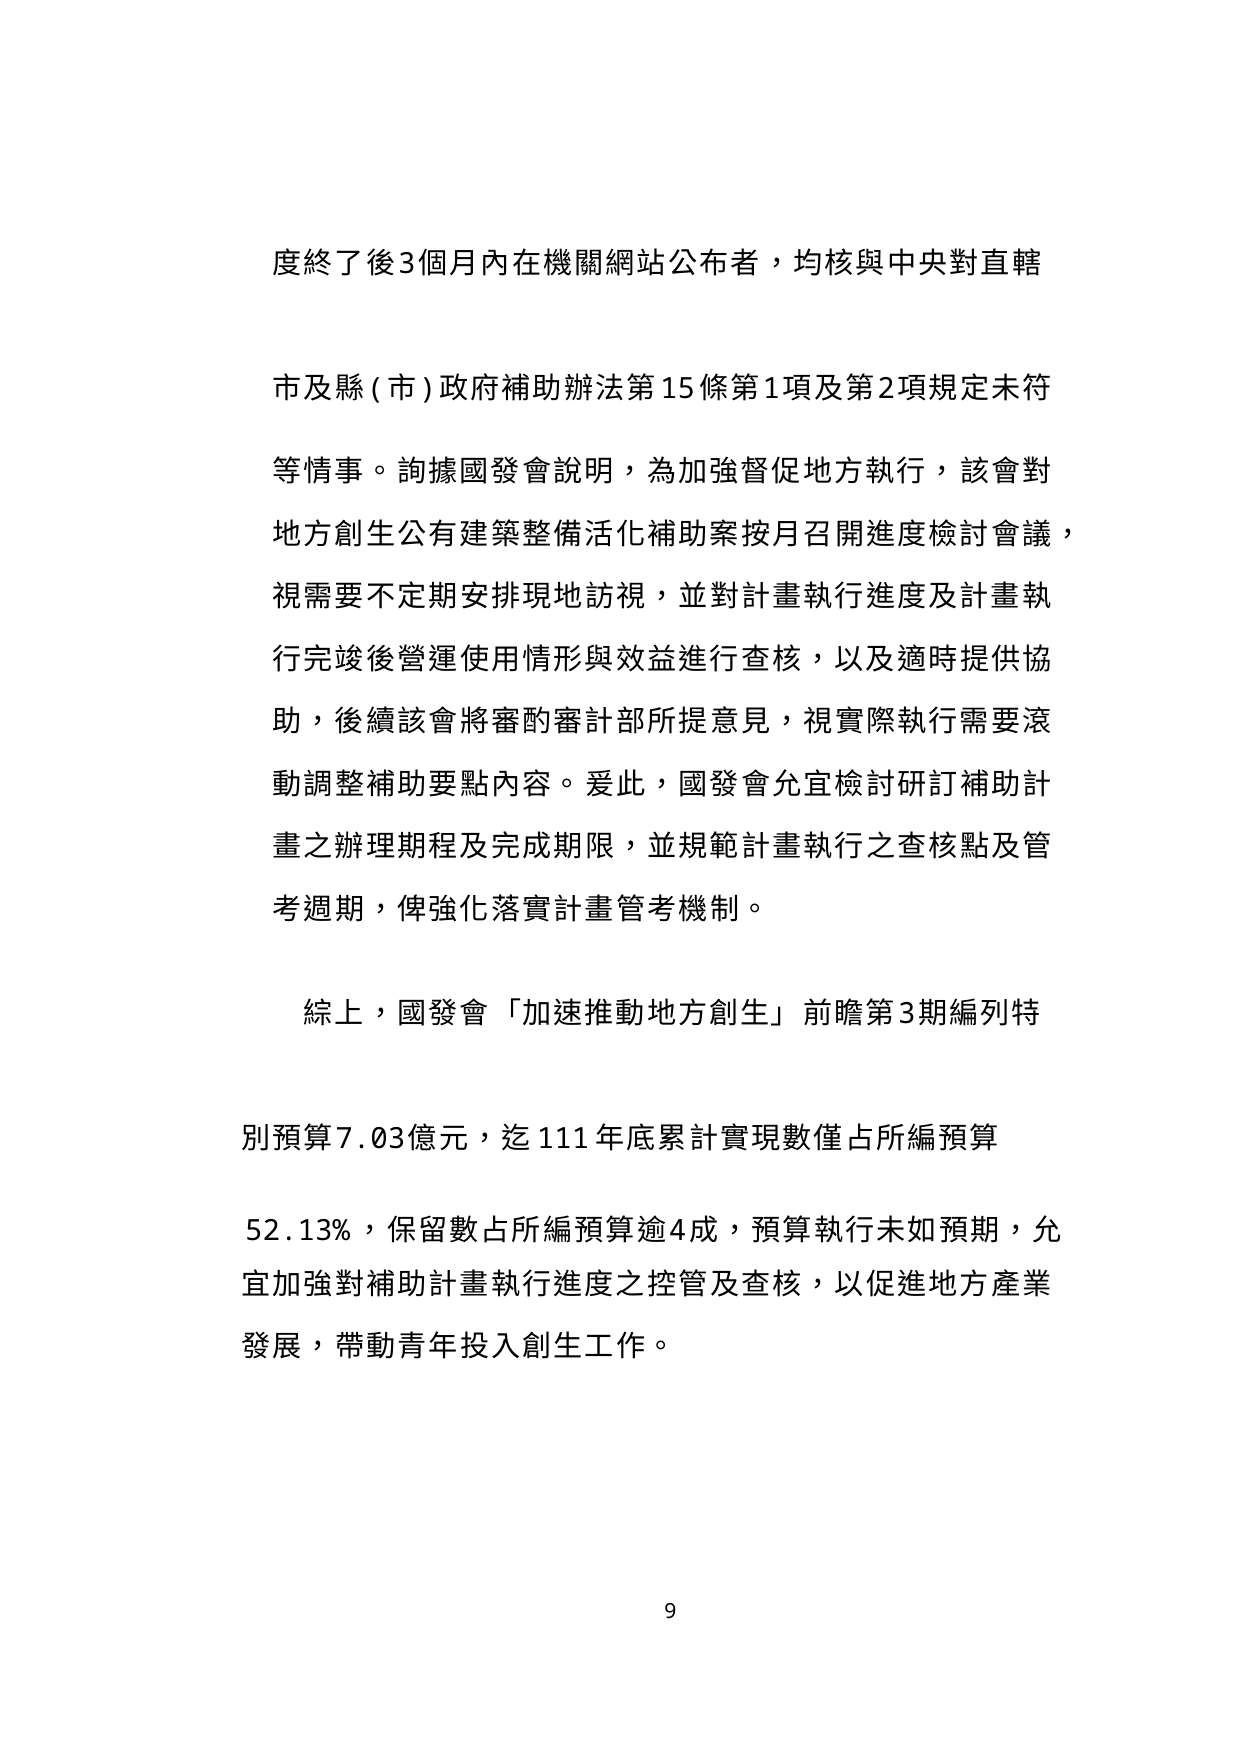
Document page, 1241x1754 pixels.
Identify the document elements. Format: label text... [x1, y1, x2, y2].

text 綜上，國發會「加速推動地方創生」前瞻第3期編列特別預算7.03億元，迄111年底累計實現數僅占所編預算52.13%，保留數占所編預算逾4成，預算執行未如預期，允宜加強對補助計畫執行進度之控管及查核，以促進地方產業發展，帶動青年投入創生工作。 [236, 927, 1063, 1365]
text 審計部於前瞻第3期特別決算審核報告指出，國發會補助管考規範未臻周延，諸如：1.未明訂補助計畫之辦理期程及完成期限；2.未明訂計畫執行之查核點及管考週期者；3.未明訂計畫執行進度、補助款支用情形、計畫執行完竣後使用之效益等查核項目者；4.未規定管考結果於年度終了後3個月內在機關網站公布者，均核與中央對直轄市及縣(市)政府補助辦法第15條第1項及第2項規定未符等情事。詢據國發會說明，為加強督促地方執行，該會對地方創生公有建築整備活化補助案按月召開進度檢討會議，視需要不定期安排現地訪視，並對計畫執行進度及計畫執行完竣後營運使用情形與效益進行查核，以及適時提供協助，後續該會將審酌審計部所提意見，視實際執行需要滾動調整補助要點內容。爰此，國發會允宜檢討研訂補助計畫之辦理期程及完成期限，並規範計畫執行之查核點及管考週期，俾強化落實計畫管考機制。 [266, 177, 1063, 927]
